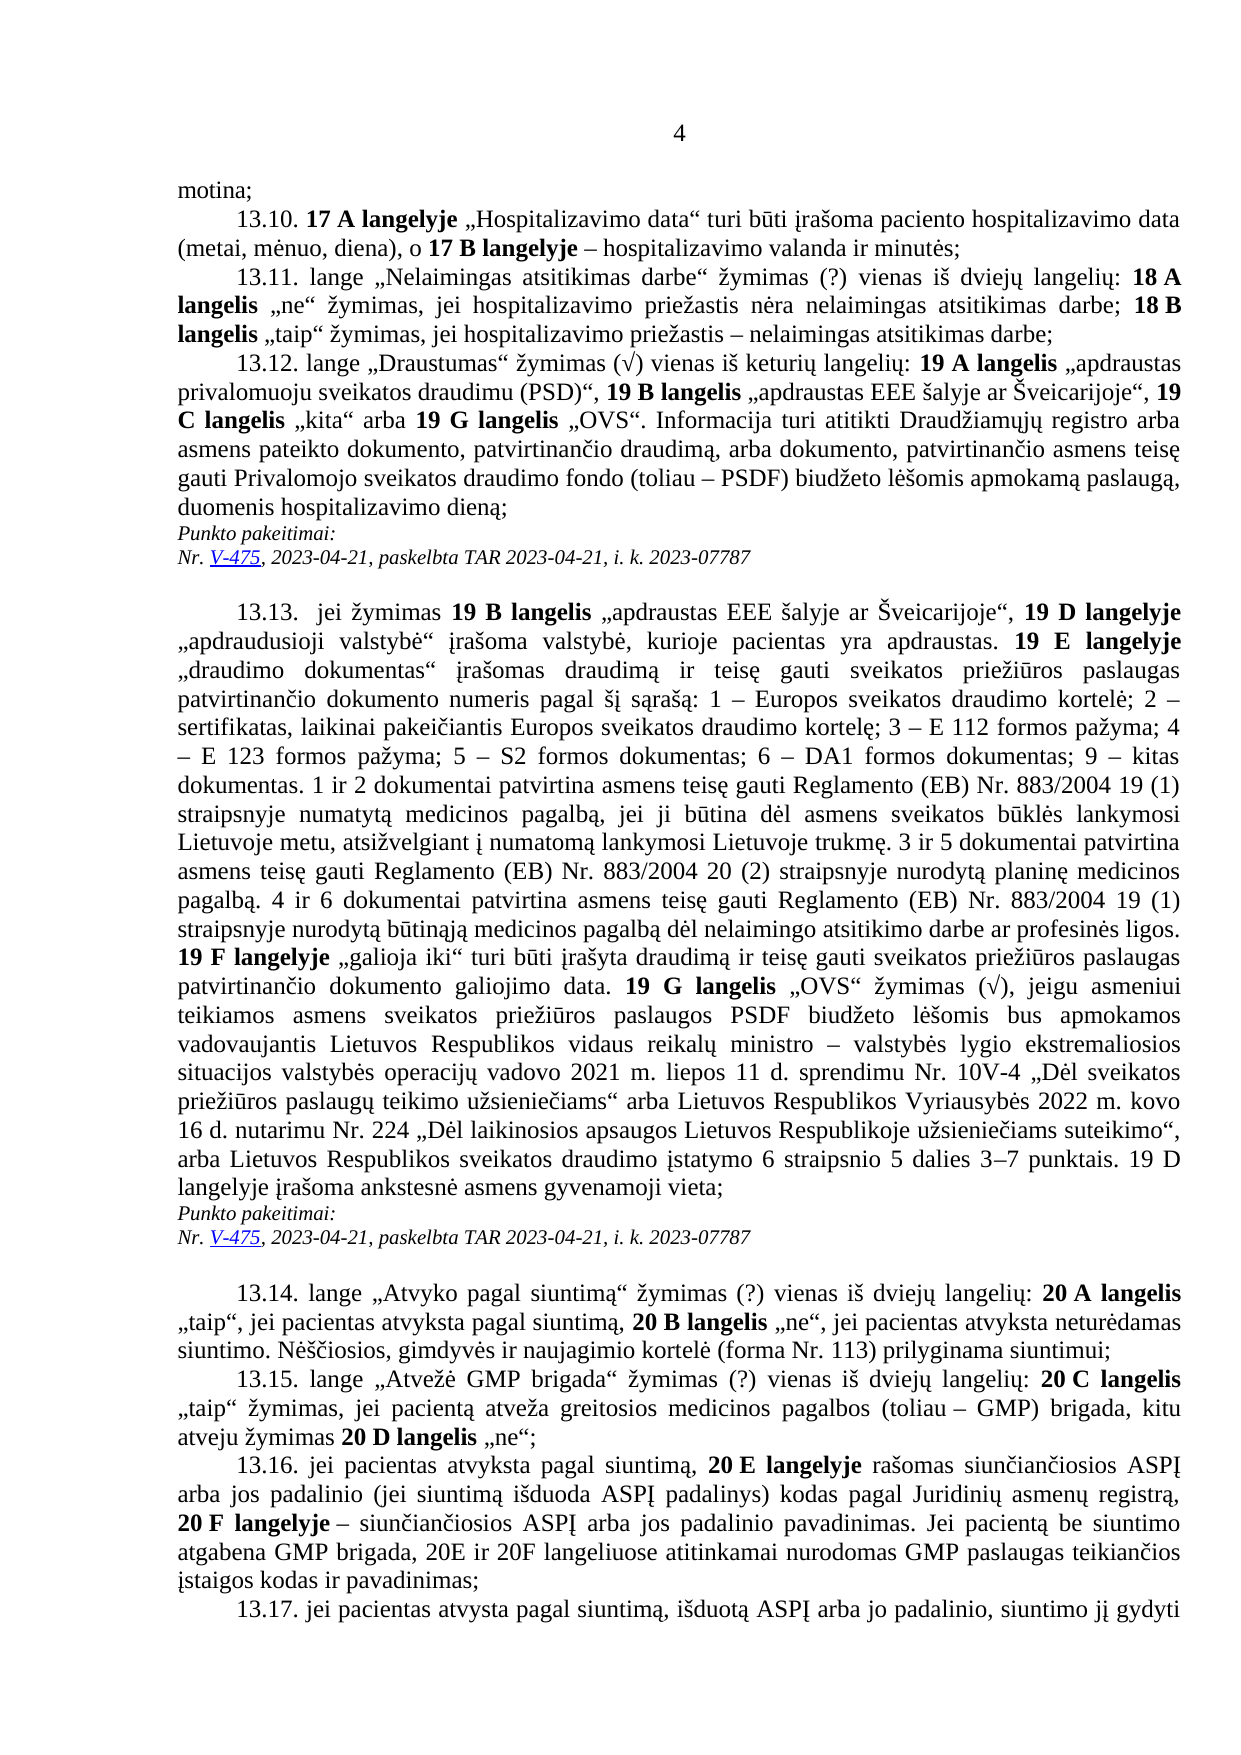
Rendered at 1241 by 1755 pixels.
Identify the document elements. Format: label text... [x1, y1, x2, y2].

text Punkto pakeitimai: [177, 521, 1181, 545]
text 13.17. jei pacientas atvysta pagal siuntimą, išduotą ASPĮ arba jo padalinio, siuntimo jį gydyti [177, 1594, 1181, 1623]
text Nr. V-475, 2023-04-21, paskelbta TAR 2023-04-21, i. k. 2023-07787 [177, 545, 1181, 569]
text 13.12. lange „Draustumas“ žymimas (√) vienas iš keturių langelių: 19 A langelis „apdraustas privalomuoju sveikatos draudimu (PSD)“, 19 B langelis „apdraustas EEE šalyje ar Šveicarijoje“, 19 C langelis „kita“ arba 19 G langelis „OVS“. Informacija turi atitikti Draudžiamųjų registro arba asmens pateikto dokumento, patvirtinančio draudimą, arba dokumento, patvirtinančio asmens teisę gauti Privalomojo sveikatos draudimo fondo (toliau – PSDF) biudžeto lėšomis apmokamą paslaugą, duomenis hospitalizavimo dieną; [177, 348, 1181, 521]
text 13.14. lange „Atvyko pagal siuntimą“ žymimas (?)(v) vienas iš dviejų langelių: 20 A langelis „taip“, jei pacientas atvyksta pagal siuntimą, 20 B langelis „ne“, jei pacientas atvyksta neturėdamas siuntimo. Nėščiosios, gimdyvės ir naujagimio kortelė (forma Nr. 113) prilyginama siuntimui; [177, 1278, 1181, 1364]
text 13.15. lange „Atvežė GMP brigada“ žymimas (?)(v) vienas iš dviejų langelių: 20 C langelis „taip“ žymimas, jei pacientą atveža greitosios medicinos pagalbos (toliau – GMP) brigada, kitu atveju žymimas 20 D langelis „ne“; [177, 1364, 1181, 1451]
text Nr. V-475, 2023-04-21, paskelbta TAR 2023-04-21, i. k. 2023-07787 [177, 1225, 1181, 1249]
text 13.11. lange „Nelaimingas atsitikimas darbe“ žymimas (?)(v) vienas iš dviejų langelių: 18 A langelis „ne“ žymimas, jei hospitalizavimo priežastis nėra nelaimingas atsitikimas darbe; 18 B langelis „taip“ žymimas, jei hospitalizavimo priežastis – nelaimingas atsitikimas darbe; [177, 262, 1181, 348]
text Punkto pakeitimai: [177, 1201, 1181, 1225]
text motina; [177, 176, 1181, 204]
text 13.10. 17 A langelyje „Hospitalizavimo data“ turi būti įrašoma paciento hospitalizavimo data (metai, mėnuo, diena), o 17 B langelyje – hospitalizavimo valanda ir minutės; [177, 204, 1181, 262]
text 13.13. jei žymimas 19 B langelis „apdraustas EEE šalyje ar Šveicarijoje“, 19 D langelyje „apdraudusioji valstybė“ įrašoma valstybė, kurioje pacientas yra apdraustas. 19 E langelyje „draudimo dokumentas“ įrašomas draudimą ir teisę gauti sveikatos priežiūros paslaugas patvirtinančio dokumento numeris pagal šį sąrašą: 1 – Europos sveikatos draudimo kortelė; 2 – sertifikatas, laikinai pakeičiantis Europos sveikatos draudimo kortelę; 3 – E 112 formos pažyma; 4 – E 123 formos pažyma; 5 – S2 formos dokumentas; 6 – DA1 formos dokumentas; 9 – kitas dokumentas. 1 ir 2 dokumentai patvirtina asmens teisę gauti Reglamento (EB) Nr. 883/2004 19 (1) straipsnyje numatytą medicinos pagalbą, jei ji būtina dėl asmens sveikatos būklės lankymosi Lietuvoje metu, atsižvelgiant į numatomą lankymosi Lietuvoje trukmę. 3 ir 5 dokumentai patvirtina asmens teisę gauti Reglamento (EB) Nr. 883/2004 20 (2) straipsnyje nurodytą planinę medicinos pagalbą. 4 ir 6 dokumentai patvirtina asmens teisę gauti Reglamento (EB) Nr. 883/2004 19 (1) straipsnyje nurodytą būtinąją medicinos pagalbą dėl nelaimingo atsitikimo darbe ar profesinės ligos. 19 F langelyje „galioja iki“ turi būti įrašyta draudimą ir teisę gauti sveikatos priežiūros paslaugas patvirtinančio dokumento galiojimo data. 19 G langelis „OVS“ žymimas (√), jeigu asmeniui teikiamos asmens sveikatos priežiūros paslaugos PSDF biudžeto lėšomis bus apmokamos vadovaujantis Lietuvos Respublikos vidaus reikalų ministro – valstybės lygio ekstremaliosios situacijos valstybės operacijų vadovo 2021 m. liepos 11 d. sprendimu Nr. 10V-4 „Dėl sveikatos priežiūros paslaugų teikimo užsieniečiams“ arba Lietuvos Respublikos Vyriausybės 2022 m. kovo 16 d. nutarimu Nr. 224 „Dėl laikinosios apsaugos Lietuvos Respublikoje užsieniečiams suteikimo“, arba Lietuvos Respublikos sveikatos draudimo įstatymo 6 straipsnio 5 dalies 3–7 punktais. 19 D langelyje įrašoma ankstesnė asmens gyvenamoji vieta; [177, 597, 1181, 1201]
text 13.16. jei pacientas atvyksta pagal siuntimą, 20 E langelyje rašomas siunčiančiosios ASPĮ arba jos padalinio (jei siuntimą išduoda ASPĮ padalinys) kodas pagal Juridinių asmenų registrą, 20 F langelyje – siunčiančiosios ASPĮ arba jos padalinio pavadinimas. Jei pacientą be siuntimo atgabena GMP brigada, 20E ir 20F langeliuose atitinkamai nurodomas GMP paslaugas teikiančios įstaigos kodas ir pavadinimas; [177, 1451, 1181, 1594]
